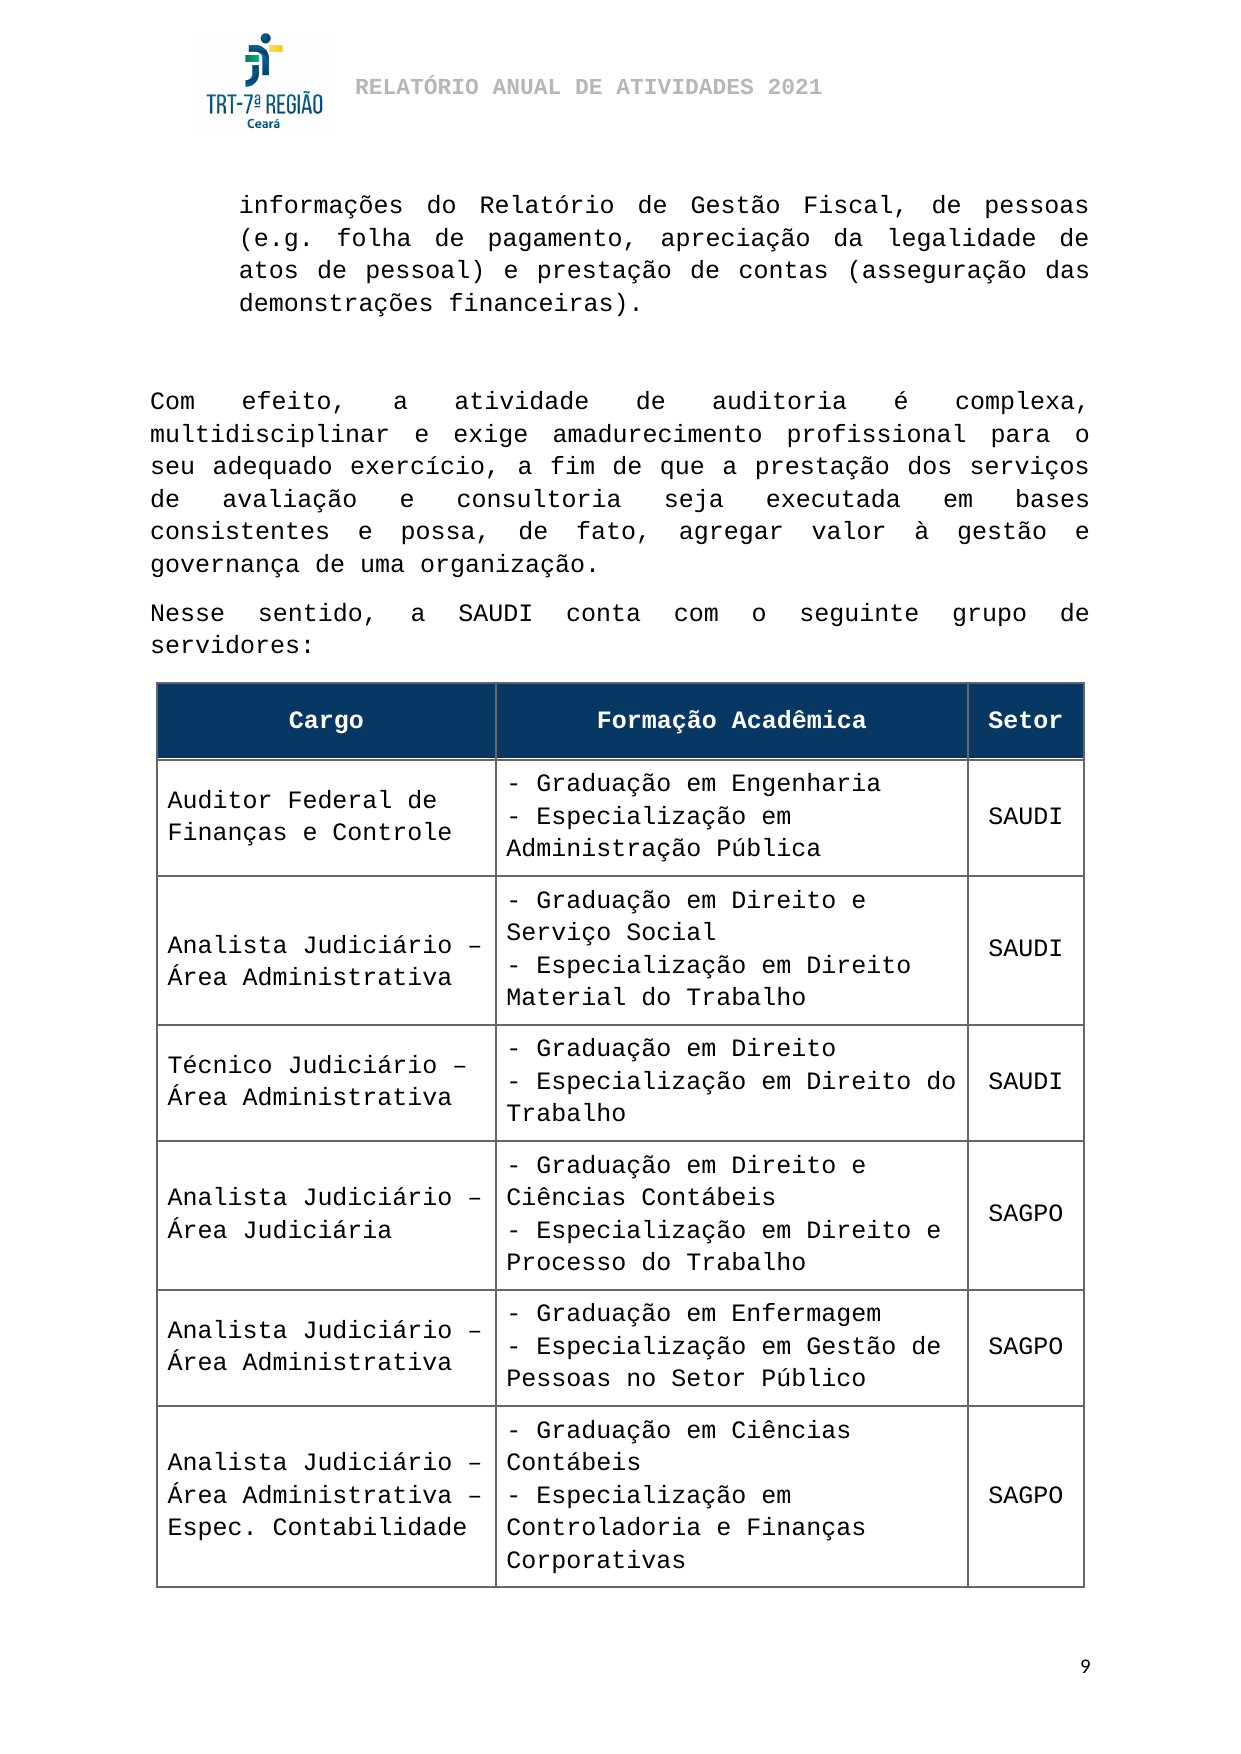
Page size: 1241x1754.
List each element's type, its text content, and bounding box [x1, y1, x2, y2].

table_cell Analista Judiciário – Área Administrativa [158, 1291, 495, 1405]
table_cell - Graduação em Direito e Serviço Social - Especialização em Direito Material do Trabalho [497, 877, 967, 1023]
table_cell Analista Judiciário – Área Judiciária [158, 1142, 495, 1288]
table_cell Analista Judiciário – Área Administrativa [158, 877, 495, 1023]
table_cell - Graduação em Enfermagem - Especialização em Gestão de Pessoas no Setor Público [497, 1291, 967, 1405]
table_cell Auditor Federal de Finanças e Controle [158, 761, 495, 875]
table_cell SAUDI [969, 1026, 1083, 1140]
table_header Setor [969, 684, 1083, 758]
table_cell - Graduação em Engenharia - Especialização em Administração Pública [497, 761, 967, 875]
list informações do Relatório de Gestão Fiscal, de pessoas (e.g. folha de pagamento, apreciação da legalidade de atos de pessoal) e prestação de contas (asseguração das demonstrações financeiras). [238, 193, 1090, 319]
table_cell - Graduação em Direito e Ciências Contábeis - Especialização em Direito e Processo do Trabalho [497, 1142, 967, 1288]
table_cell SAUDI [969, 877, 1083, 1023]
table_header Formação Acadêmica [497, 684, 967, 758]
text Nesse sentido, a SAUDI conta com o seguinte grupo de servidores: [150, 601, 1090, 661]
table_cell SAGPO [969, 1407, 1083, 1586]
table_cell SAGPO [969, 1291, 1083, 1405]
picture [195, 31, 330, 134]
table_cell Analista Judiciário – Área Administrativa – Espec. Contabilidade [158, 1407, 495, 1586]
table_cell SAUDI [969, 761, 1083, 875]
table_header Cargo [158, 684, 495, 758]
table_cell - Graduação em Direito - Especialização em Direito do Trabalho [497, 1026, 967, 1140]
text Com efeito, a atividade de auditoria é complexa, multidisciplinar e exige amadurecimento profissional para o seu adequado exercício, a fim de que a prestação dos serviços de avaliação e consultoria seja executada em bases consistentes e possa, de fato, agregar valor à gestão e governança de uma organização. [150, 389, 1090, 580]
table_cell Técnico Judiciário – Área Administrativa [158, 1026, 495, 1140]
table_cell SAGPO [969, 1142, 1083, 1288]
table_cell - Graduação em Ciências Contábeis - Especialização em Controladoria e Finanças Corporativas [497, 1407, 967, 1586]
